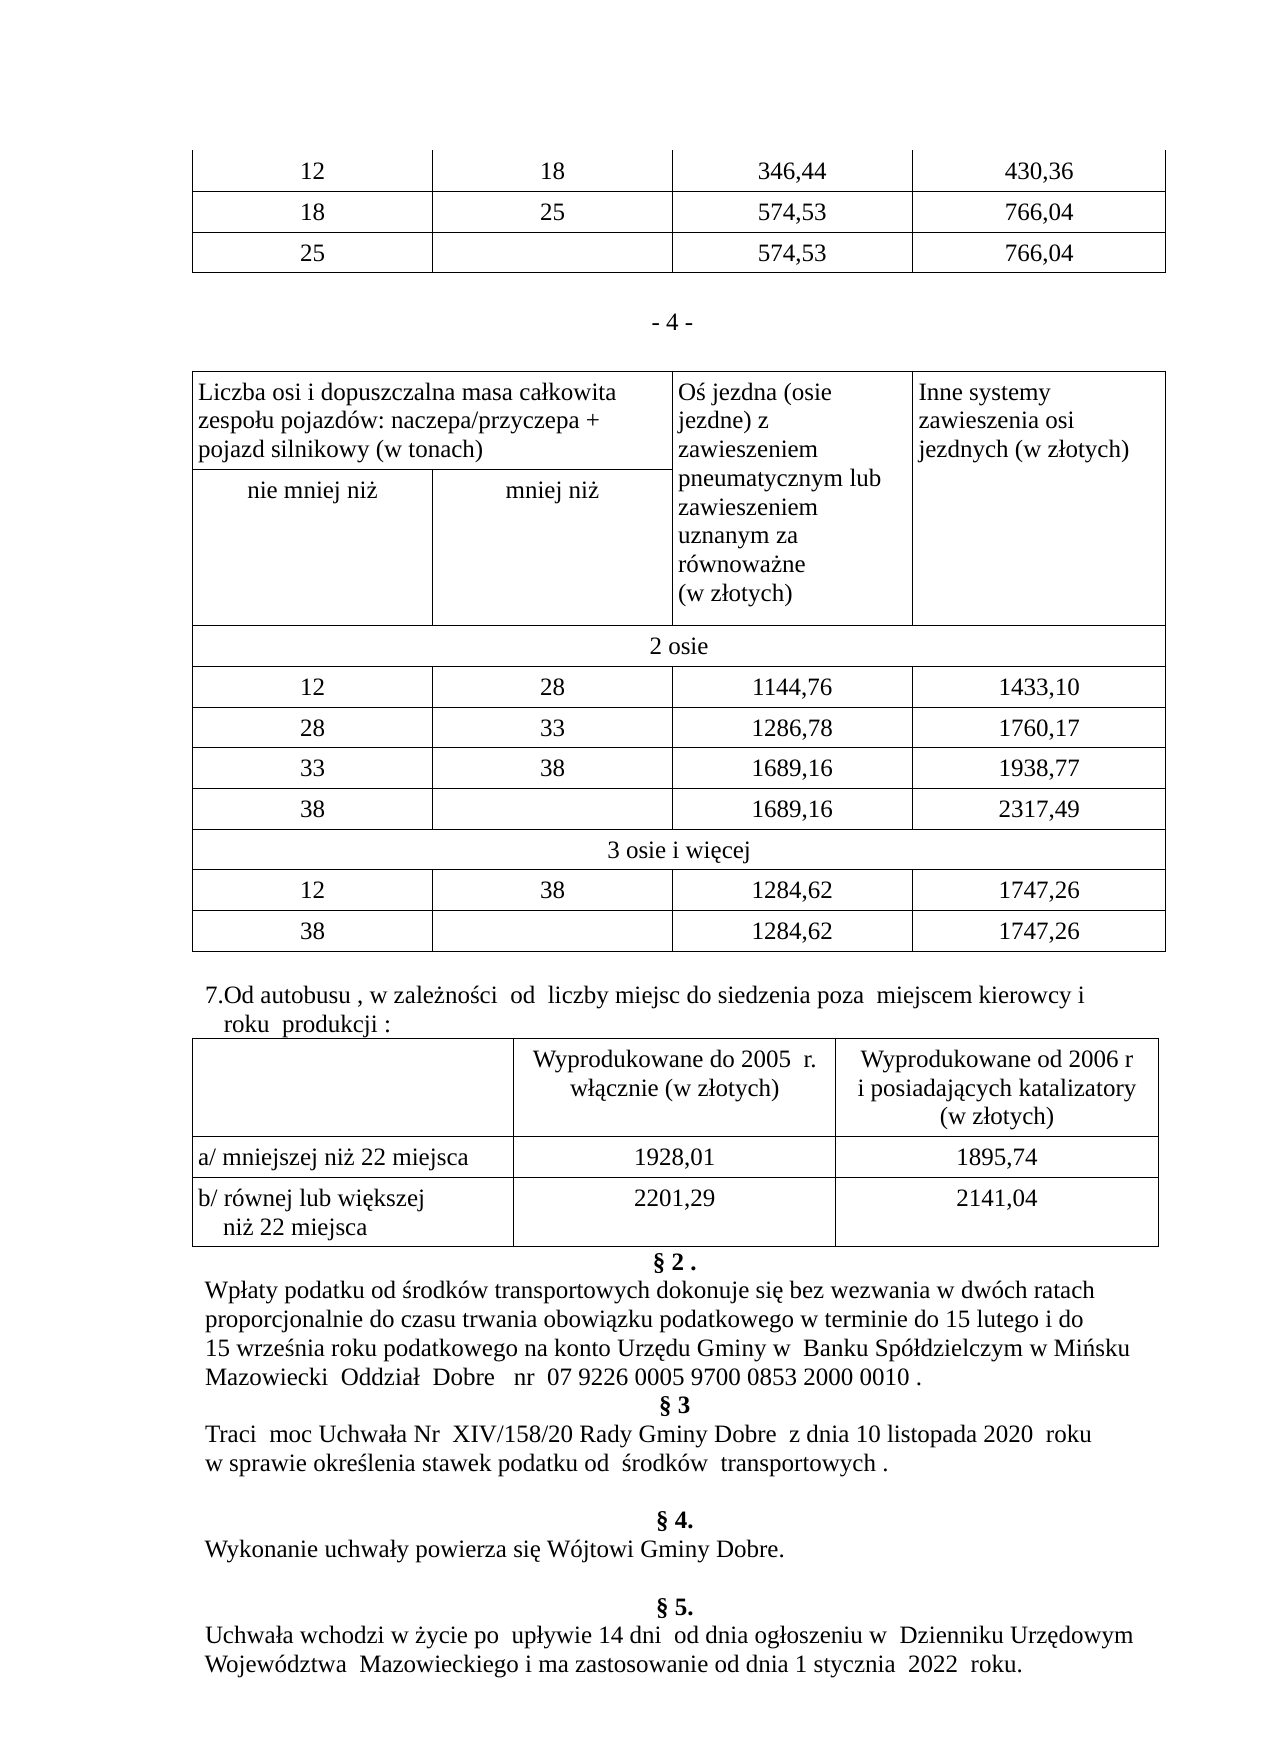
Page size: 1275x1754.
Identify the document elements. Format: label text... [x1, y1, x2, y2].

text § 4. [192, 1505, 1157, 1534]
table_header [193, 1039, 513, 1136]
table_cell a/ mniejszej niż 22 miejsca [193, 1137, 513, 1177]
table_cell 12 [193, 667, 432, 706]
table_cell 1760,17 [913, 708, 1165, 747]
text § 2 . [192, 1247, 1157, 1275]
table_cell 574,53 [673, 192, 912, 232]
text Mazowiecki Oddział Dobre nr 07 9226 0005 9700 0853 2000 0010 . [192, 1362, 1157, 1390]
table_cell 766,04 [913, 233, 1165, 272]
table_cell 1895,74 [836, 1137, 1158, 1177]
text proporcjonalnie do czasu trwania obowiązku podatkowego w terminie do 15 lutego i do [192, 1304, 1157, 1333]
table_cell 2141,04 [836, 1178, 1158, 1246]
text roku produkcji : [192, 1009, 1157, 1038]
table_cell 38 [433, 870, 672, 910]
table_header Wyprodukowane do 2005 r. włącznie (w złotych) [514, 1039, 835, 1136]
table_cell 1144,76 [673, 667, 912, 706]
text Wykonanie uchwały powierza się Wójtowi Gminy Dobre. [192, 1534, 1157, 1563]
table_cell 12 [193, 150, 432, 191]
table_cell 3 osie i więcej [193, 830, 1165, 869]
table_cell 28 [433, 667, 672, 706]
table_cell 346,44 [673, 150, 912, 191]
table_cell [1152, 273, 1166, 371]
text Województwa Mazowieckiego i ma zastosowanie od dnia 1 stycznia 2022 roku. [192, 1649, 1157, 1678]
table_cell 2317,49 [913, 789, 1165, 829]
table_cell Liczba osi i dopuszczalna masa całkowita zespołu pojazdów: naczepa/przyczepa + pojazd silnikowy (w tonach) [193, 372, 672, 469]
table_cell 430,36 [913, 150, 1165, 191]
table_cell 1689,16 [673, 789, 912, 829]
table_cell 1433,10 [913, 667, 1165, 706]
text 7.Od autobusu , w zależności od liczby miejsc do siedzenia poza miejscem kierowcy i [192, 980, 1157, 1009]
table_cell 1689,16 [673, 748, 912, 788]
table_cell 25 [433, 192, 672, 232]
table_cell [433, 911, 672, 951]
table_cell 33 [193, 748, 432, 788]
text § 3 [192, 1390, 1157, 1419]
table_cell 2 osie [193, 626, 1165, 666]
table_cell 574,53 [673, 233, 912, 272]
table_cell [433, 789, 672, 829]
table_cell 18 [433, 150, 672, 191]
table_cell 18 [193, 192, 432, 232]
table_cell mniej niż [433, 470, 672, 625]
table_cell 38 [433, 748, 672, 788]
table_cell 38 [193, 911, 432, 951]
text § 5. [192, 1592, 1157, 1620]
table_cell 2201,29 [514, 1178, 835, 1246]
text 15 września roku podatkowego na konto Urzędu Gminy w Banku Spółdzielczym w Mińsku [192, 1333, 1157, 1362]
table_cell 1747,26 [913, 911, 1165, 951]
table_cell 25 [193, 233, 432, 272]
table_cell 1284,62 [673, 870, 912, 910]
table_cell Oś jezdna (osie jezdne) z zawieszeniem pneumatycznym lub zawieszeniem uznanym za równoważne (w złotych) [673, 372, 912, 625]
table_cell 33 [433, 708, 672, 747]
text w sprawie określenia stawek podatku od środków transportowych . [192, 1448, 1157, 1477]
table_cell 1938,77 [913, 748, 1165, 788]
text Uchwała wchodzi w życie po upływie 14 dni od dnia ogłoszeniu w Dzienniku Urzędowym [192, 1620, 1157, 1649]
table_cell 1286,78 [673, 708, 912, 747]
text Wpłaty podatku od środków transportowych dokonuje się bez wezwania w dwóch ratach [192, 1275, 1157, 1304]
table_cell nie mniej niż [193, 470, 432, 625]
table_cell 766,04 [913, 192, 1165, 232]
table_cell [433, 233, 672, 272]
table_cell b/ równej lub większej niż 22 miejsca [193, 1178, 513, 1246]
table_cell 38 [193, 789, 432, 829]
table_cell 1928,01 [514, 1137, 835, 1177]
table_cell Inne systemy zawieszenia osi jezdnych (w złotych) [913, 372, 1165, 625]
table_cell 1284,62 [673, 911, 912, 951]
table_header Wyprodukowane od 2006 r i posiadających katalizatory (w złotych) [836, 1039, 1158, 1136]
text Traci moc Uchwała Nr XIV/158/20 Rady Gminy Dobre z dnia 10 listopada 2020 roku [192, 1419, 1157, 1448]
table_cell - 4 - [192, 273, 1152, 371]
table_cell 28 [193, 708, 432, 747]
table_cell 12 [193, 870, 432, 910]
table_cell 1747,26 [913, 870, 1165, 910]
